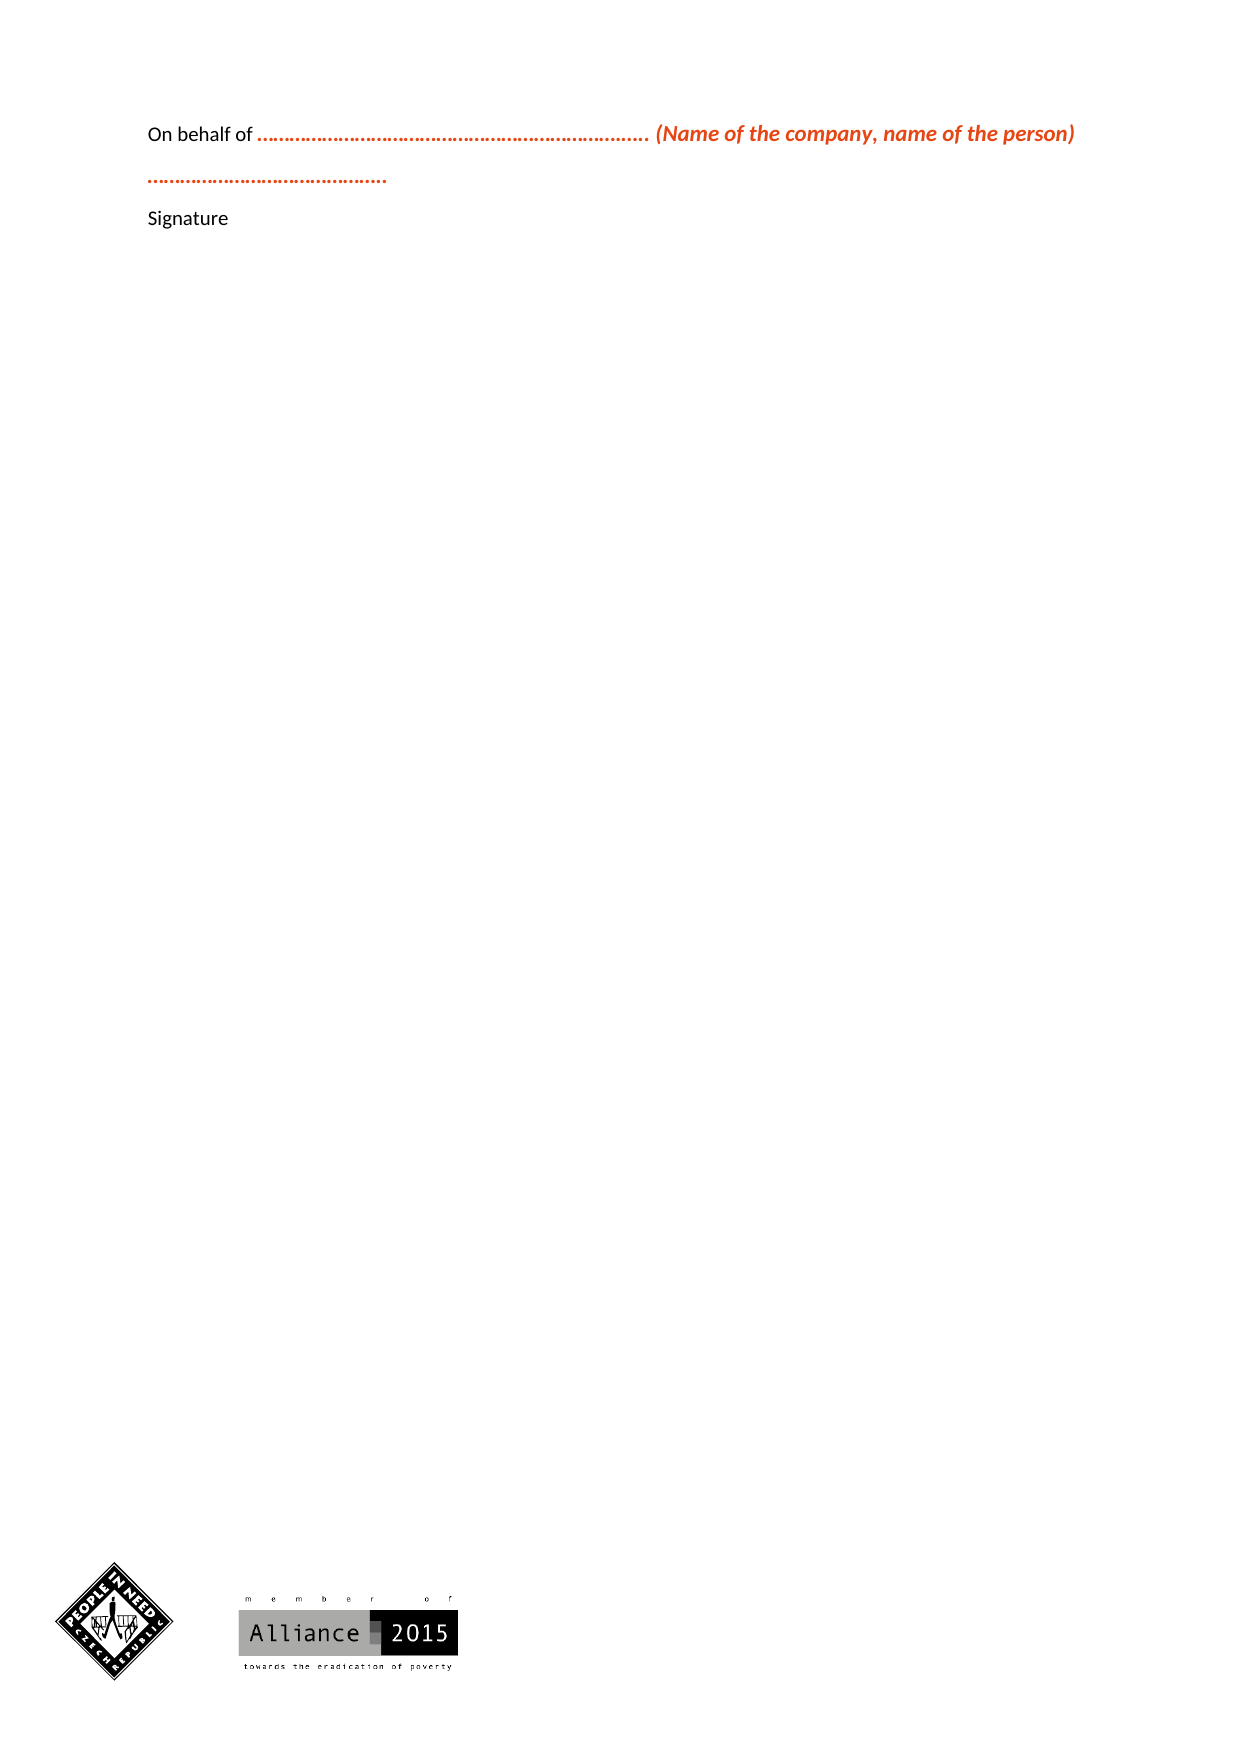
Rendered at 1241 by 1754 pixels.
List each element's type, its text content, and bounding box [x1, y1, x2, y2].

text Signature [148, 201, 1107, 231]
text …………………………………….. [148, 160, 1107, 189]
picture [238, 1595, 458, 1671]
text On behalf of ………………………………………………………….….. (Name of the company, name of the person) [148, 118, 1107, 147]
